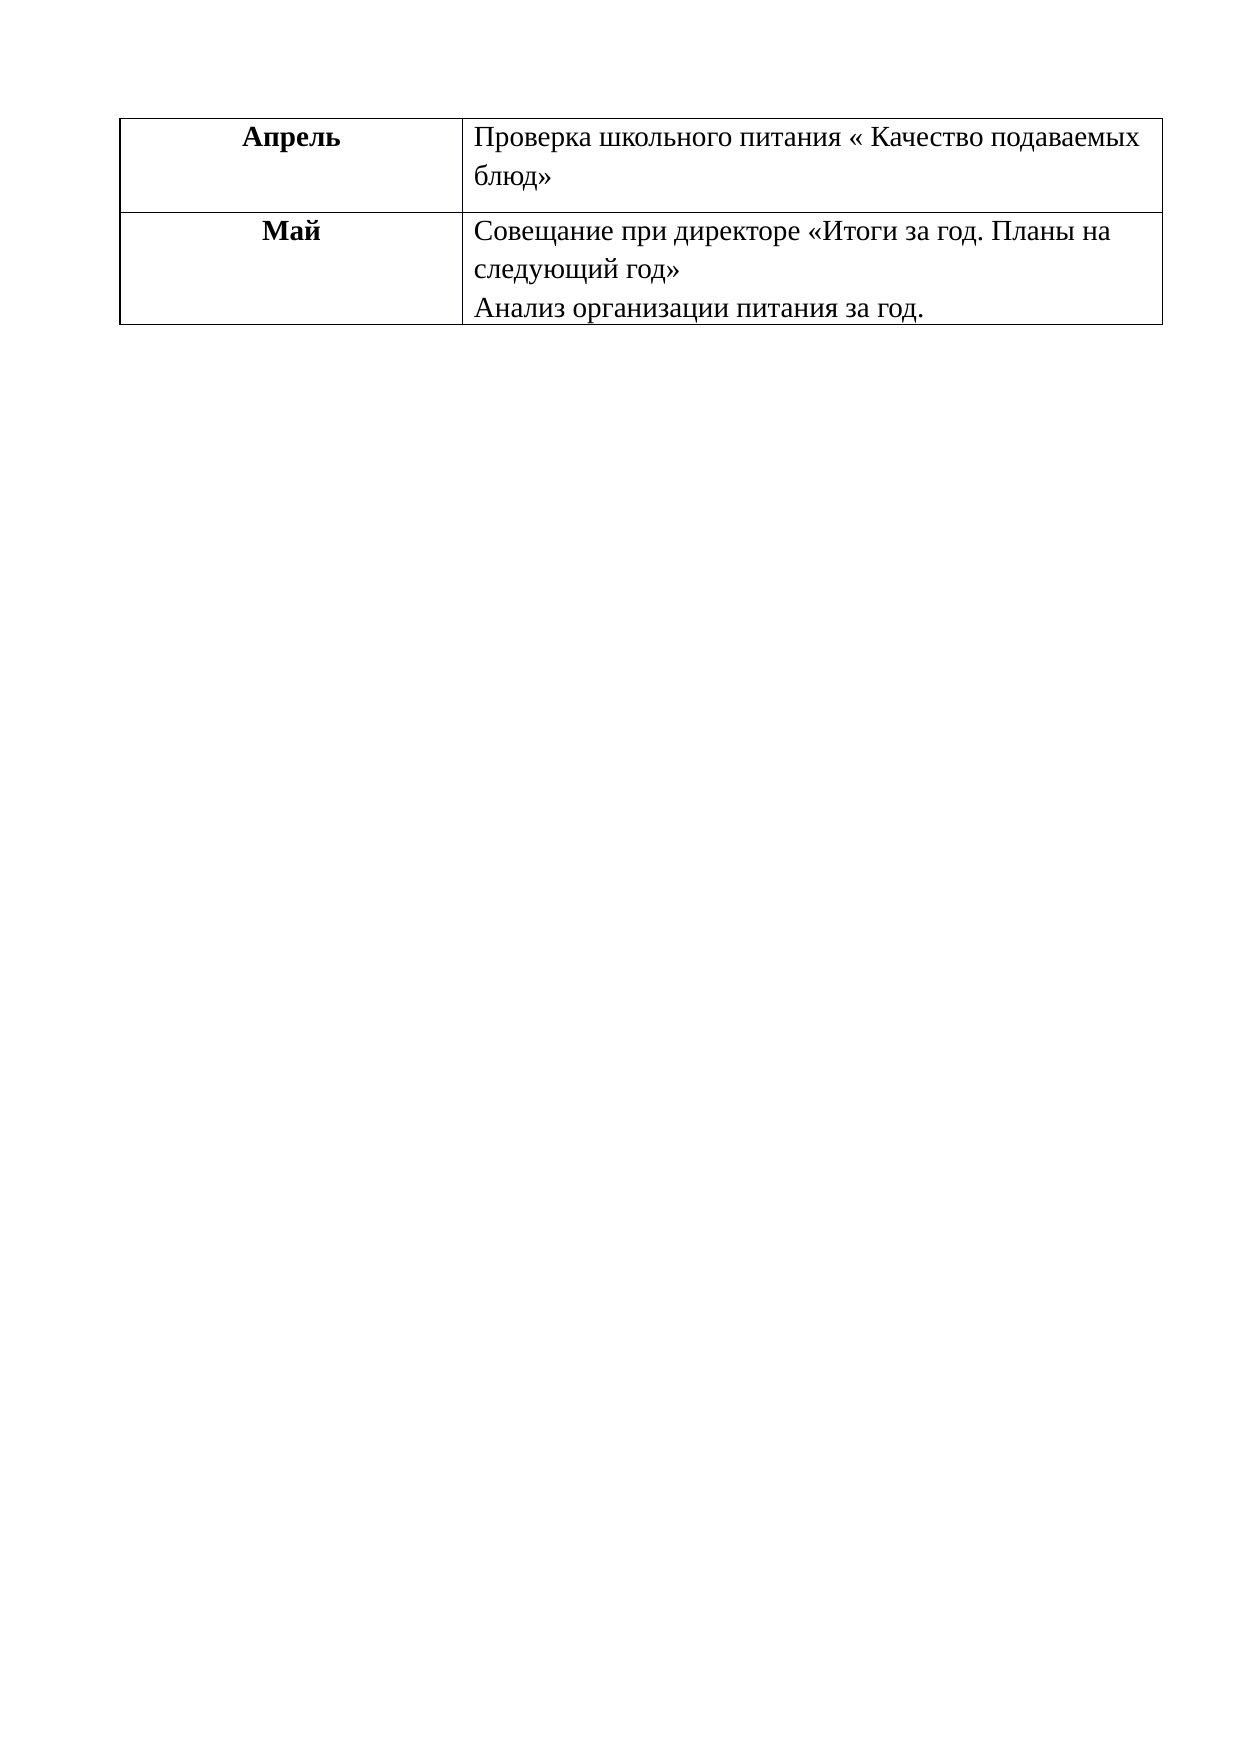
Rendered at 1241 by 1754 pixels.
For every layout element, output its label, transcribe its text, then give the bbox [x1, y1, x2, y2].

table_cell Проверка школьного питания « Качество подаваемых блюд» [463, 119, 1162, 212]
table_cell Совещание при директоре «Итоги за год. Планы на следующий год» Анализ организации питания за год. [463, 213, 1162, 324]
table_cell Май [121, 213, 462, 324]
table_cell Апрель [121, 119, 462, 212]
